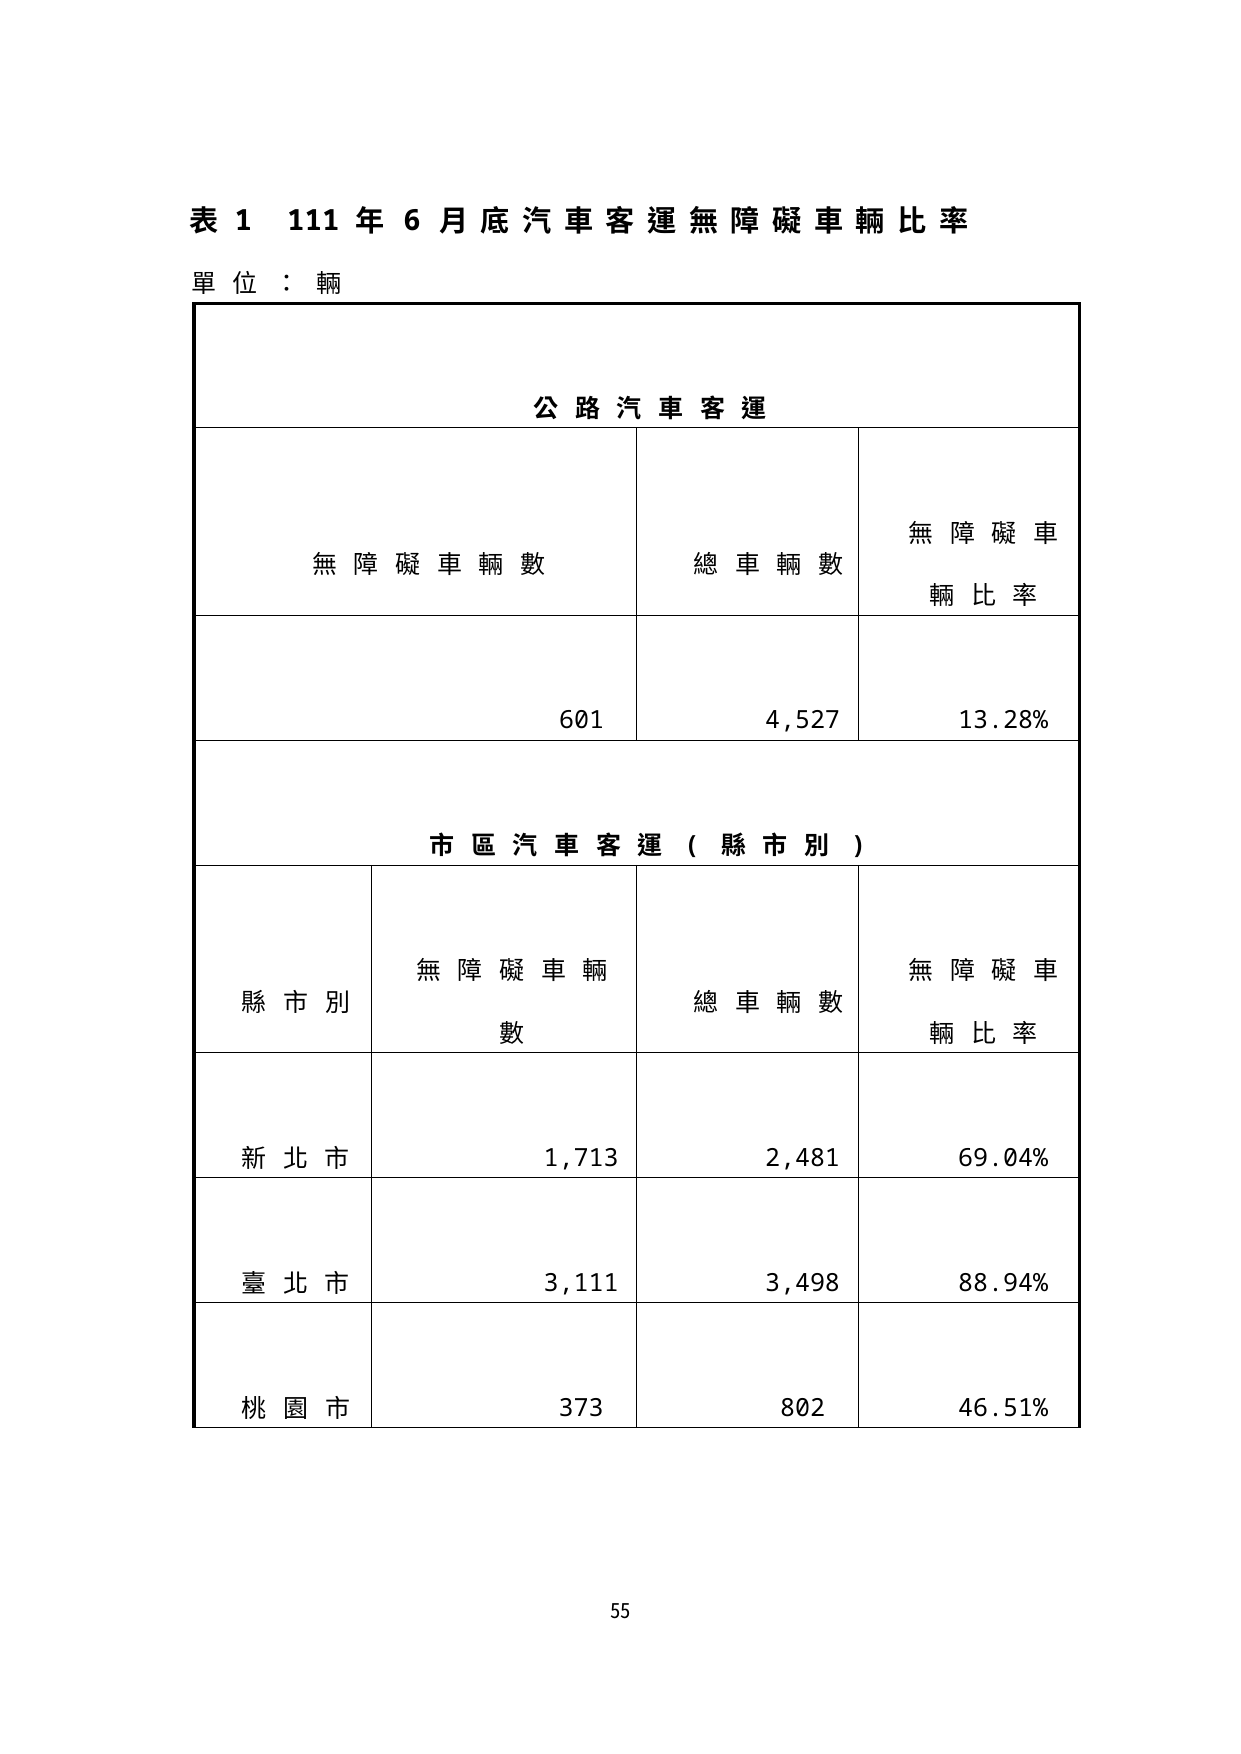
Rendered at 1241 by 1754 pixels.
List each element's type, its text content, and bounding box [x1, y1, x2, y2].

table_header 公路汽車客運 [196, 305, 1078, 427]
table_cell 總車輛數 [637, 866, 858, 1052]
table_cell 3,111 [372, 1178, 636, 1302]
table_cell 新北市 [196, 1053, 371, 1177]
table_cell 373 [372, 1303, 636, 1427]
table_cell 縣市別 [196, 866, 371, 1052]
table_cell 總車輛數 [637, 428, 858, 615]
table_cell 4,527 [637, 616, 858, 740]
table_cell 1,713 [372, 1053, 636, 1177]
table_cell 無障礙車輛數 [372, 866, 636, 1052]
table_cell 69.04% [859, 1053, 1078, 1177]
table_cell 2,481 [637, 1053, 858, 1177]
table_cell 601 [196, 616, 636, 740]
table_cell 臺北市 [196, 1178, 371, 1302]
table_cell 3,498 [637, 1178, 858, 1302]
table_cell 88.94% [859, 1178, 1078, 1302]
table_cell 無障礙車輛比率 [859, 428, 1078, 615]
table_cell 802 [637, 1303, 858, 1427]
table_cell 市區汽車客運(縣市別) [196, 741, 1078, 865]
table_cell 46.51% [859, 1303, 1078, 1427]
table_cell 無障礙車輛數 [196, 428, 636, 615]
text 表1 111年6月底汽車客運無障礙車輛比率 單位：輛 [183, 177, 1058, 302]
table_cell 桃園市 [196, 1303, 371, 1427]
table_cell 無障礙車輛比率 [859, 866, 1078, 1052]
table_cell 13.28% [859, 616, 1078, 740]
